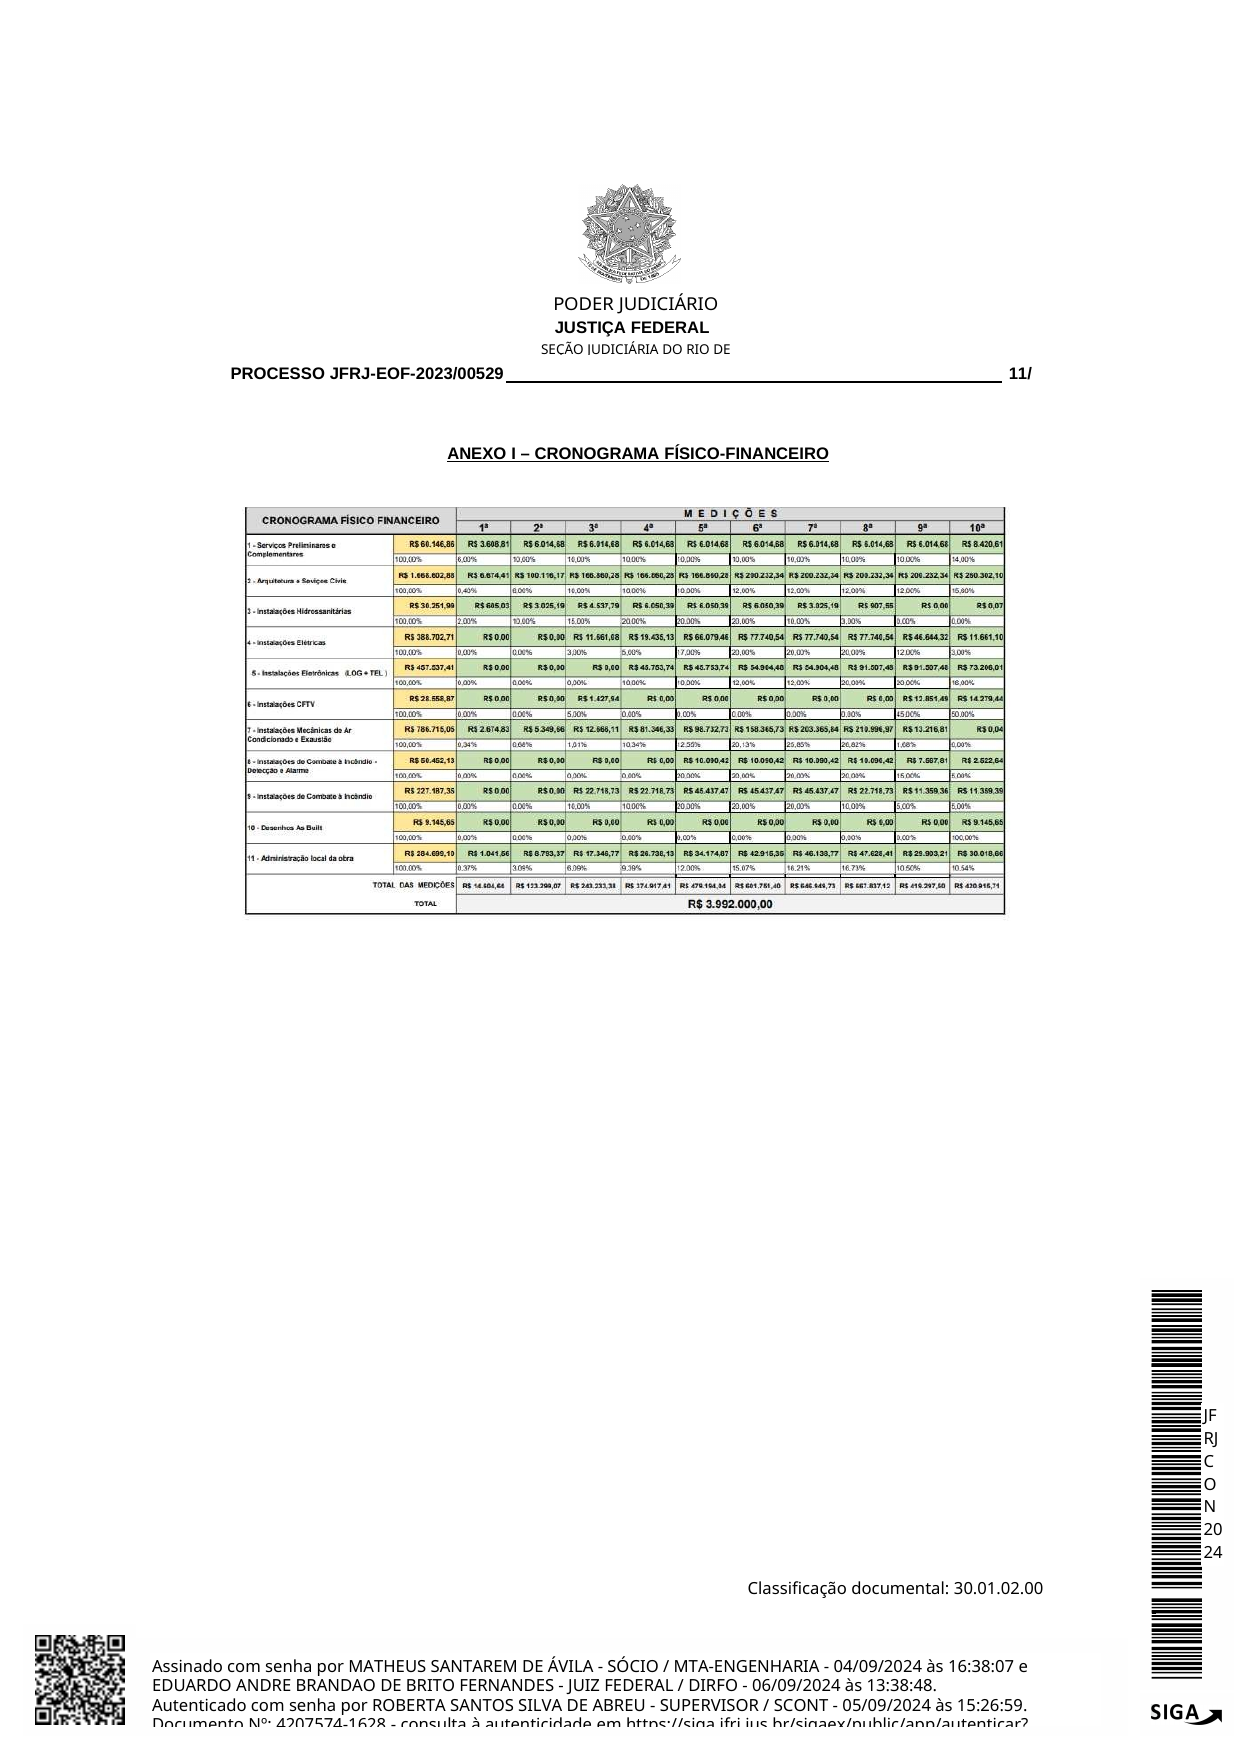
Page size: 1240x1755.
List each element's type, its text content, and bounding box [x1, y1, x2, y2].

text Classificação documental: 30.01.02.00 [747, 1576, 1140, 1599]
text JFRJCON202400065 [1203, 1404, 1224, 1566]
subtitle ANEXO I – CRONOGRAMA FÍSICO-FINANCEIRO [447, 444, 1239, 463]
